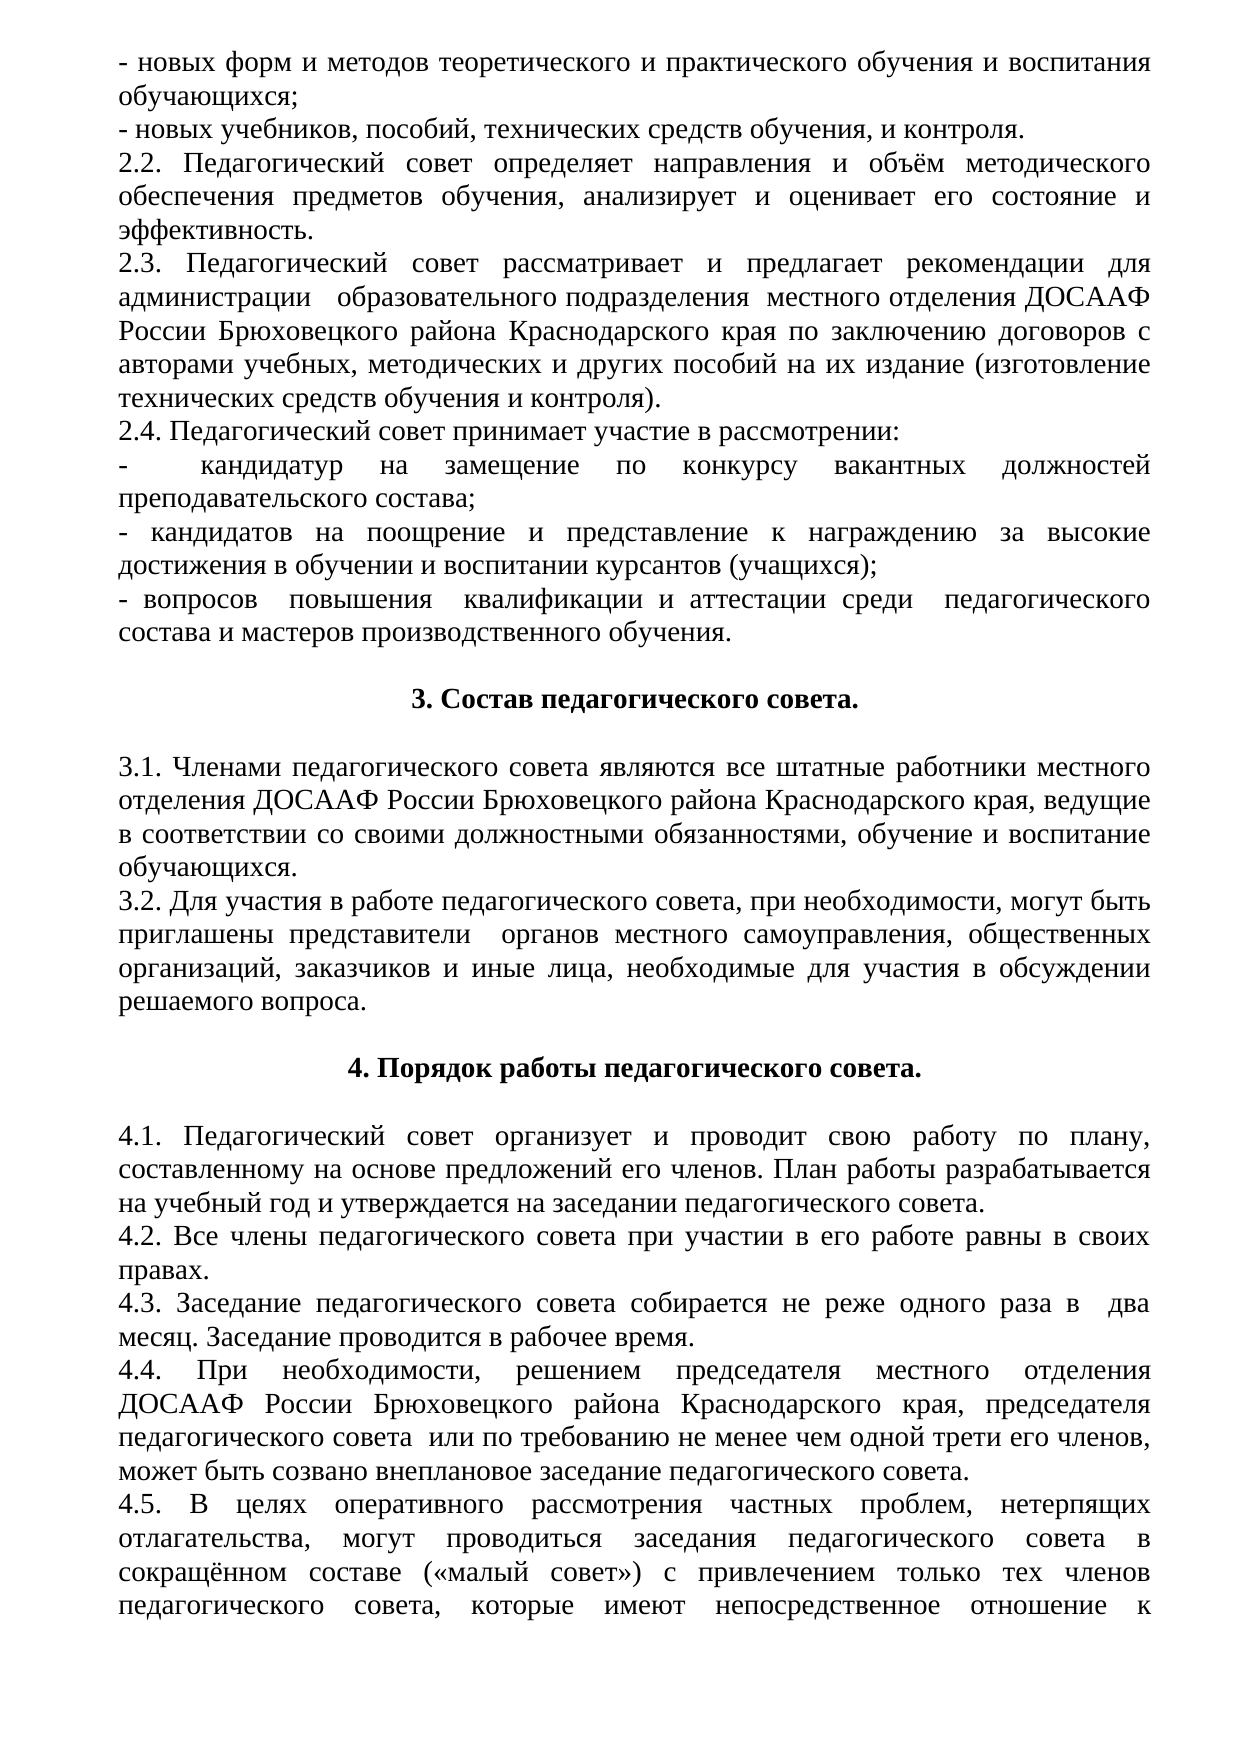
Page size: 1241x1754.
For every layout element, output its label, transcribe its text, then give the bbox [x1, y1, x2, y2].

text 4.2. Все члены педагогического совета при участии в его работе равны в своих правах. [118, 1218, 1152, 1285]
text - новых форм и методов теоретического и практического обучения и воспитания обучающихся; [118, 44, 1152, 111]
text 4.5. В целях оперативного рассмотрения частных проблем, нетерпящих отлагательства, могут проводиться заседания педагогического совета в сокращённом составе («малый совет») с привлечением только тех членов педагогического совета, которые имеют непосредственное отношение к [118, 1487, 1152, 1621]
text 3. Состав педагогического совета. [118, 682, 1152, 715]
text 3.1. Членами педагогического совета являются все штатные работники местного отделения ДОСААФ России Брюховецкого района Краснодарского края, ведущие в соответствии со своими должностными обязанностями, обучение и воспитание обучающихся. [118, 749, 1152, 883]
text - кандидатов на поощрение и представление к награждению за высокие достижения в обучении и воспитании курсантов (учащихся); [118, 514, 1152, 581]
text 2.3. Педагогический совет рассматривает и предлагает рекомендации для администрации образовательного подразделения местного отделения ДОСААФ России Брюховецкого района Краснодарского края по заключению договоров с авторами учебных, методических и других пособий на их издание (изготовление технических средств обучения и контроля). [118, 246, 1152, 413]
text 4.4. При необходимости, решением председателя местного отделения ДОСААФ России Брюховецкого района Краснодарского края, председателя педагогического совета или по требованию не менее чем одной трети его членов, может быть созвано внеплановое заседание педагогического совета. [118, 1352, 1152, 1487]
text 2.4. Педагогический совет принимает участие в рассмотрении: [118, 413, 1152, 447]
text 2.2. Педагогический совет определяет направления и объём методического обеспечения предметов обучения, анализирует и оценивает его состояние и эффективность. [118, 145, 1152, 246]
text 3.2. Для участия в работе педагогического совета, при необходимости, могут быть приглашены представители органов местного самоуправления, общественных организаций, заказчиков и иные лица, необходимые для участия в обсуждении решаемого вопроса. [118, 883, 1152, 1017]
text 4.1. Педагогический совет организует и проводит свою работу по плану, составленному на основе предложений его членов. План работы разрабатывается на учебный год и утверждается на заседании педагогического совета. [118, 1118, 1152, 1218]
text - новых учебников, пособий, технических средств обучения, и контроля. [118, 111, 1152, 145]
text 4. Порядок работы педагогического совета. [118, 1051, 1152, 1084]
text - вопросов повышения квалификации и аттестации среди педагогического состава и мастеров производственного обучения. [118, 581, 1152, 648]
text 4.3. Заседание педагогического совета собирается не реже одного раза в два месяц. Заседание проводится в рабочее время. [118, 1285, 1152, 1352]
text - кандидатур на замещение по конкурсу вакантных должностей преподавательского состава; [118, 447, 1152, 514]
